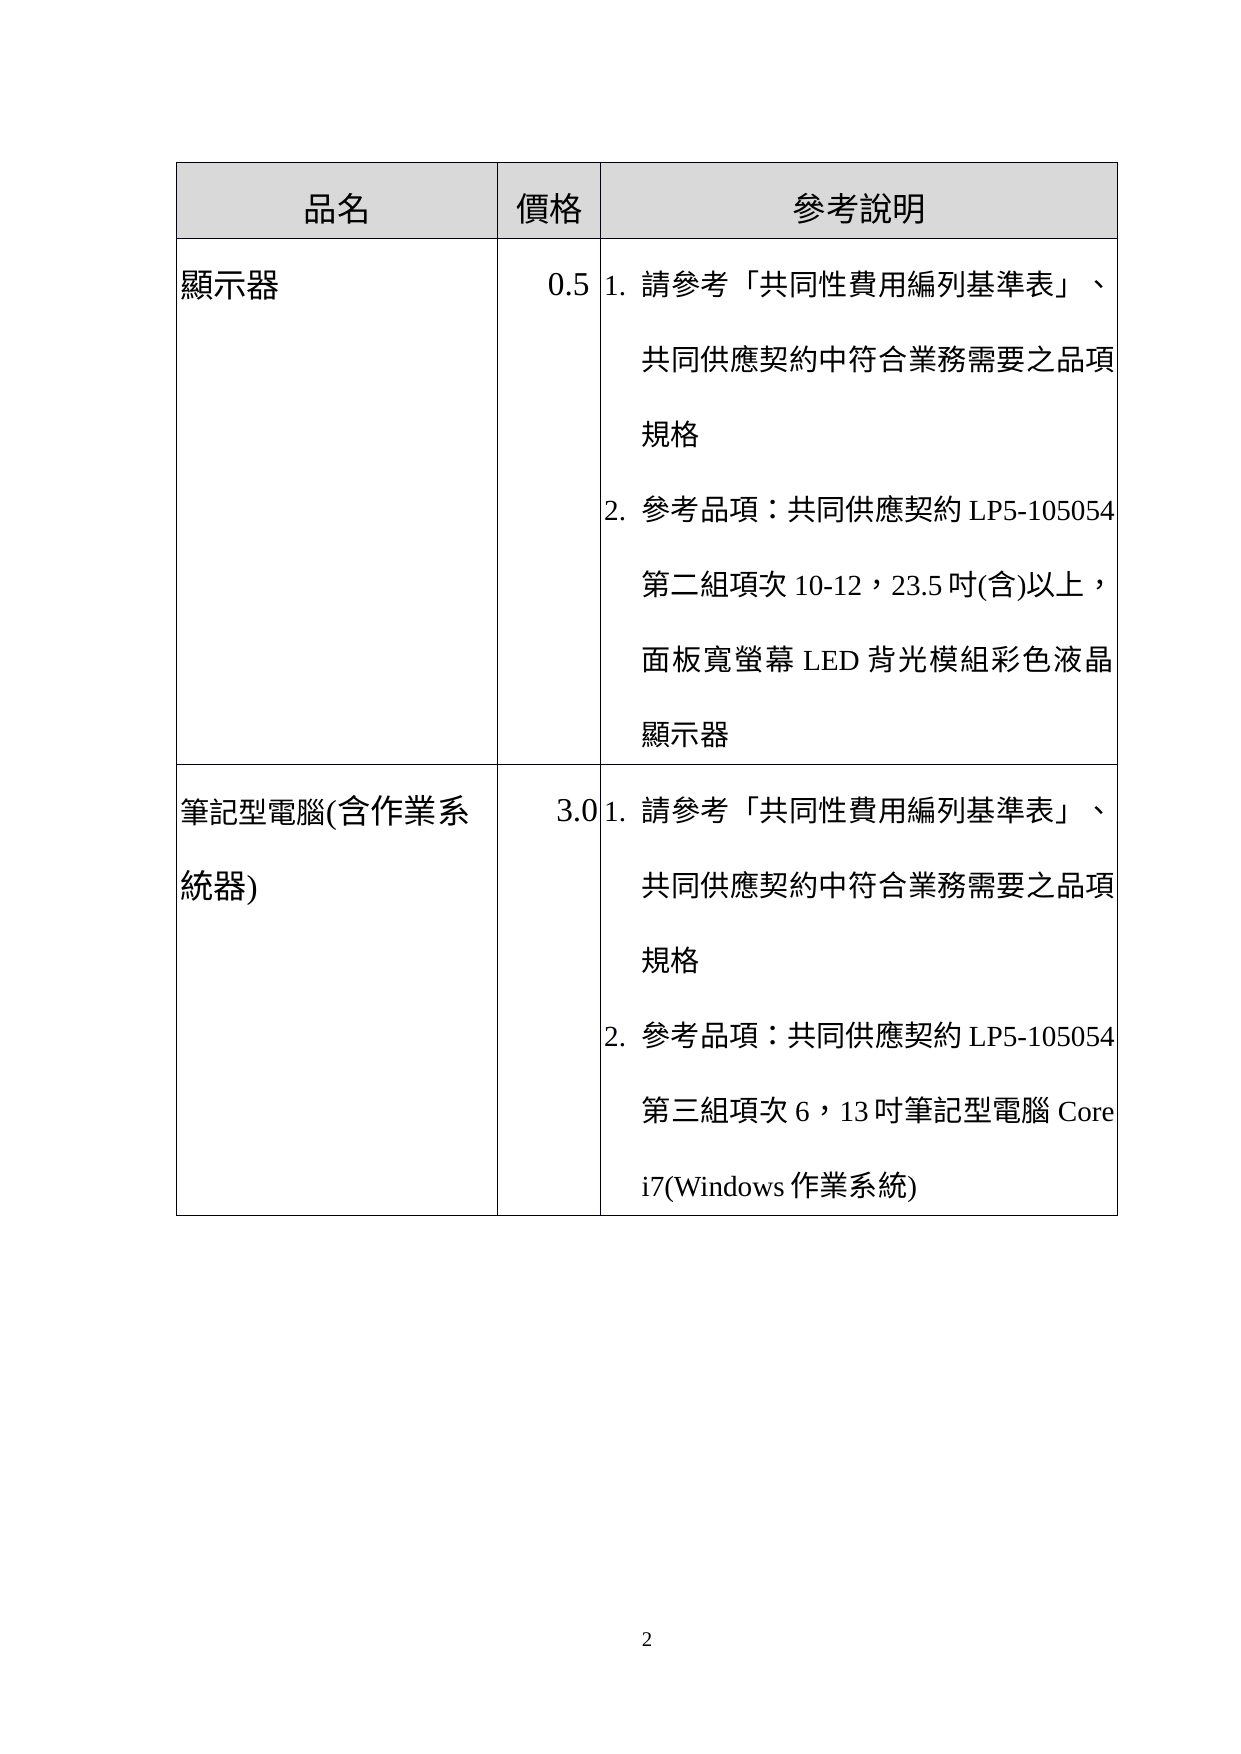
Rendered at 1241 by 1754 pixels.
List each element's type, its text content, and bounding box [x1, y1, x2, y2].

table_cell 請參考「共同性費用編列基準表」、共同供應契約中符合業務需要之品項規格 參考品項：共同供應契約LP5-105054第二組項次10-12，23.5吋(含)以上，面板寬螢幕LED背光模組彩色液晶顯示器 [601, 239, 1117, 764]
table_cell 3.0 [498, 765, 600, 1215]
table_header 參考說明 [601, 163, 1117, 238]
table_header 品名 [177, 163, 497, 238]
table_header 價格 [498, 163, 600, 238]
table_cell 請參考「共同性費用編列基準表」、共同供應契約中符合業務需要之品項規格 參考品項：共同供應契約LP5-105054第三組項次6，13吋筆記型電腦Core i7(Windows作業系統) [601, 765, 1117, 1215]
table_cell 顯示器 [177, 239, 497, 764]
table_cell 筆記型電腦(含作業系統器) [177, 765, 497, 1215]
table_cell 0.5 [498, 239, 600, 764]
